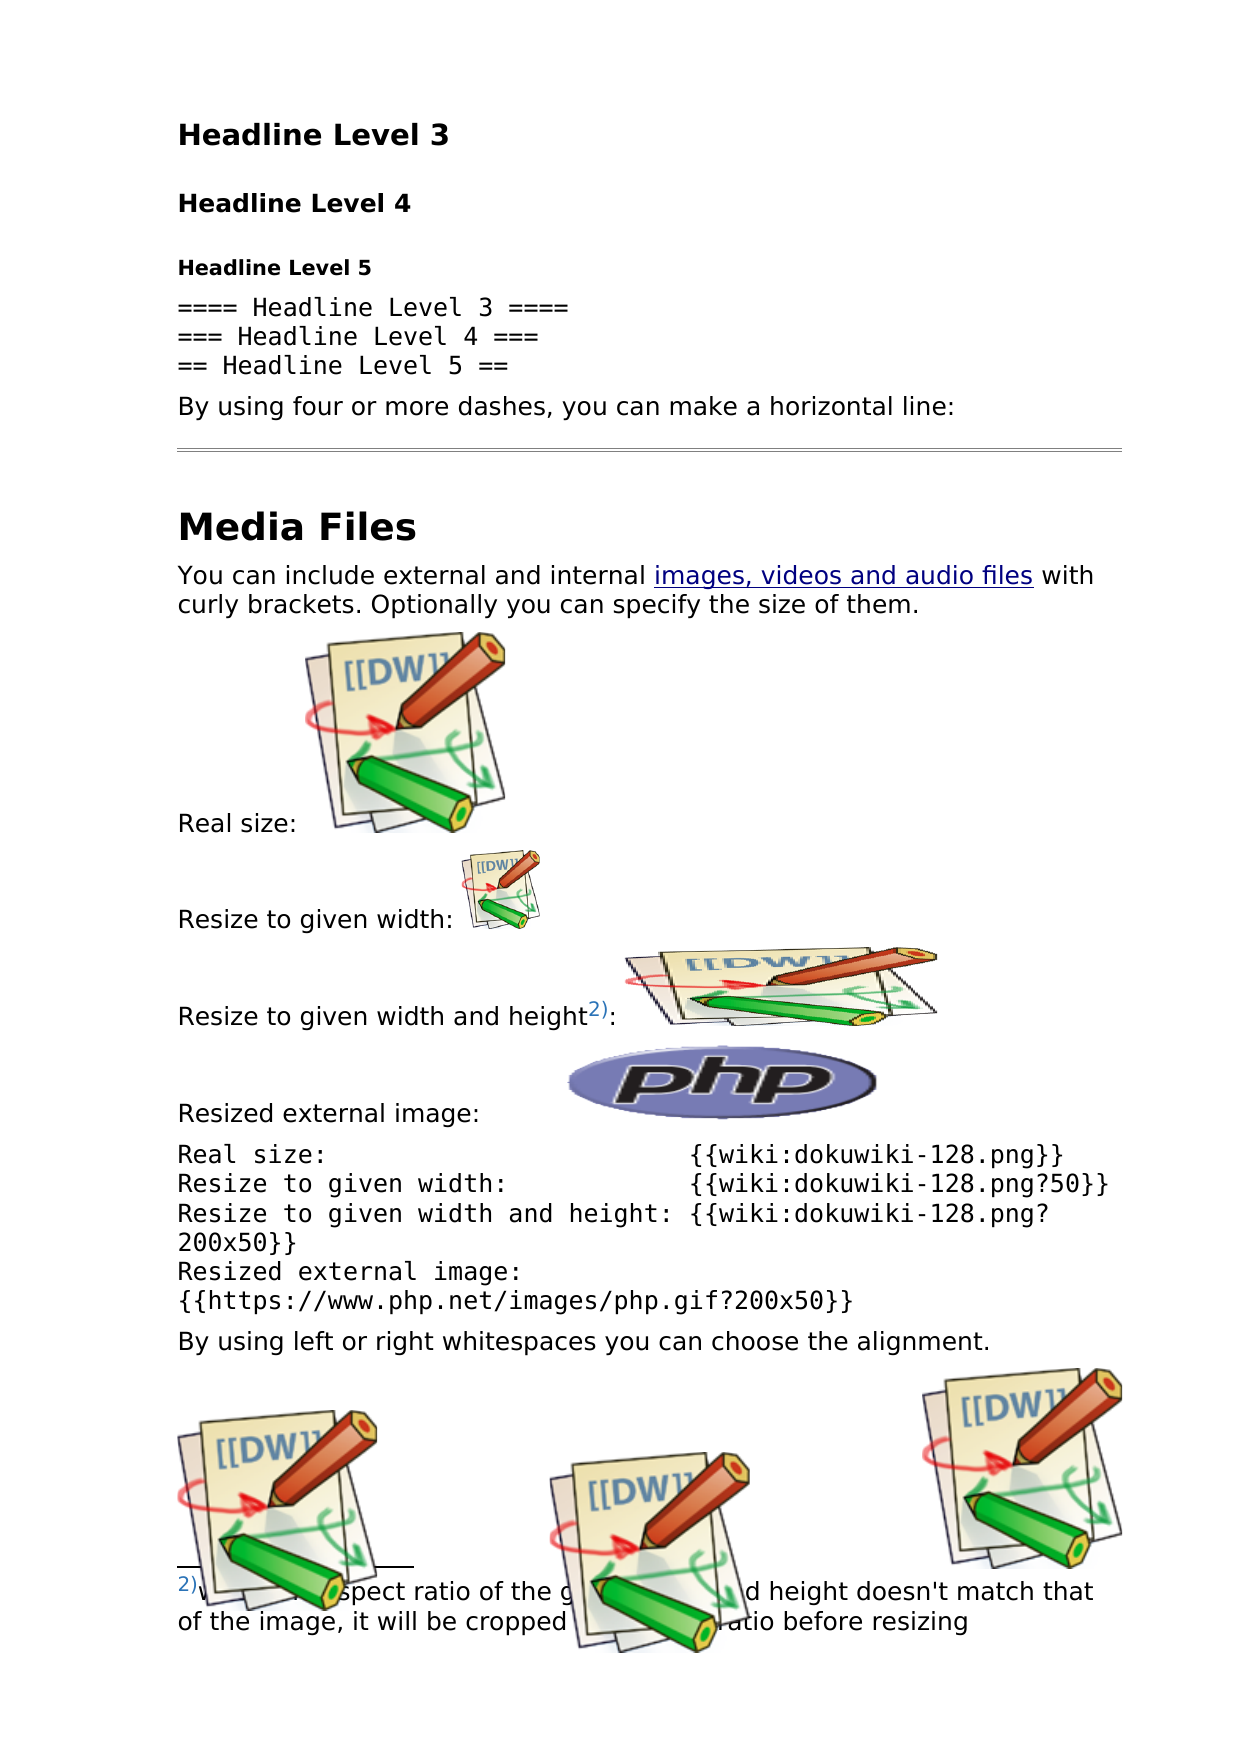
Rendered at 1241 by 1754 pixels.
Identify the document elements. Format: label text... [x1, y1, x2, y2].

text Real size: {{wiki:dokuwiki-128.png}} Resize to given width: {{wiki:dokuwiki-128.png?50}} Resize to given width and height: {{wiki:dokuwiki-128.png?200x50}} Resized external image: {{https://www.php.net/images/php.gif?200x50}} [177, 1140, 1122, 1315]
text You can include external and internal images, videos and audio files with curly brackets. Optionally you can specify the size of them. [177, 561, 1122, 620]
text when the aspect ratio of the given width and height doesn't match that of the image, it will be cropped to the new ratio before resizing [750, 1573, 1122, 1636]
picture [922, 1368, 1123, 1569]
text Resize to given width: [177, 851, 1122, 935]
subtitle Headline Level 3 [177, 118, 1122, 152]
picture [624, 947, 938, 1026]
picture [177, 1410, 378, 1611]
text Real size: [177, 632, 1122, 838]
picture [461, 850, 540, 929]
text ==== Headline Level 3 ==== === Headline Level 4 === == Headline Level 5 == [177, 293, 1122, 381]
subtitle Headline Level 4 [177, 189, 1122, 219]
text Resize to given width and height: [177, 947, 1122, 1031]
picture [549, 1452, 750, 1653]
text Resized external image: [177, 1044, 1122, 1128]
text By using left or right whitespaces you can choose the alignment. [177, 1327, 1122, 1356]
picture [567, 1043, 880, 1122]
subtitle Headline Level 5 [177, 256, 1122, 281]
subtitle Media Files [177, 505, 1122, 549]
text when the aspect ratio of the given width and height doesn't match that of the image, it will be cropped to the new ratio before resizing [177, 1573, 549, 1636]
text By using four or more dashes, you can make a horizontal line: [177, 392, 1122, 421]
picture [305, 632, 506, 833]
